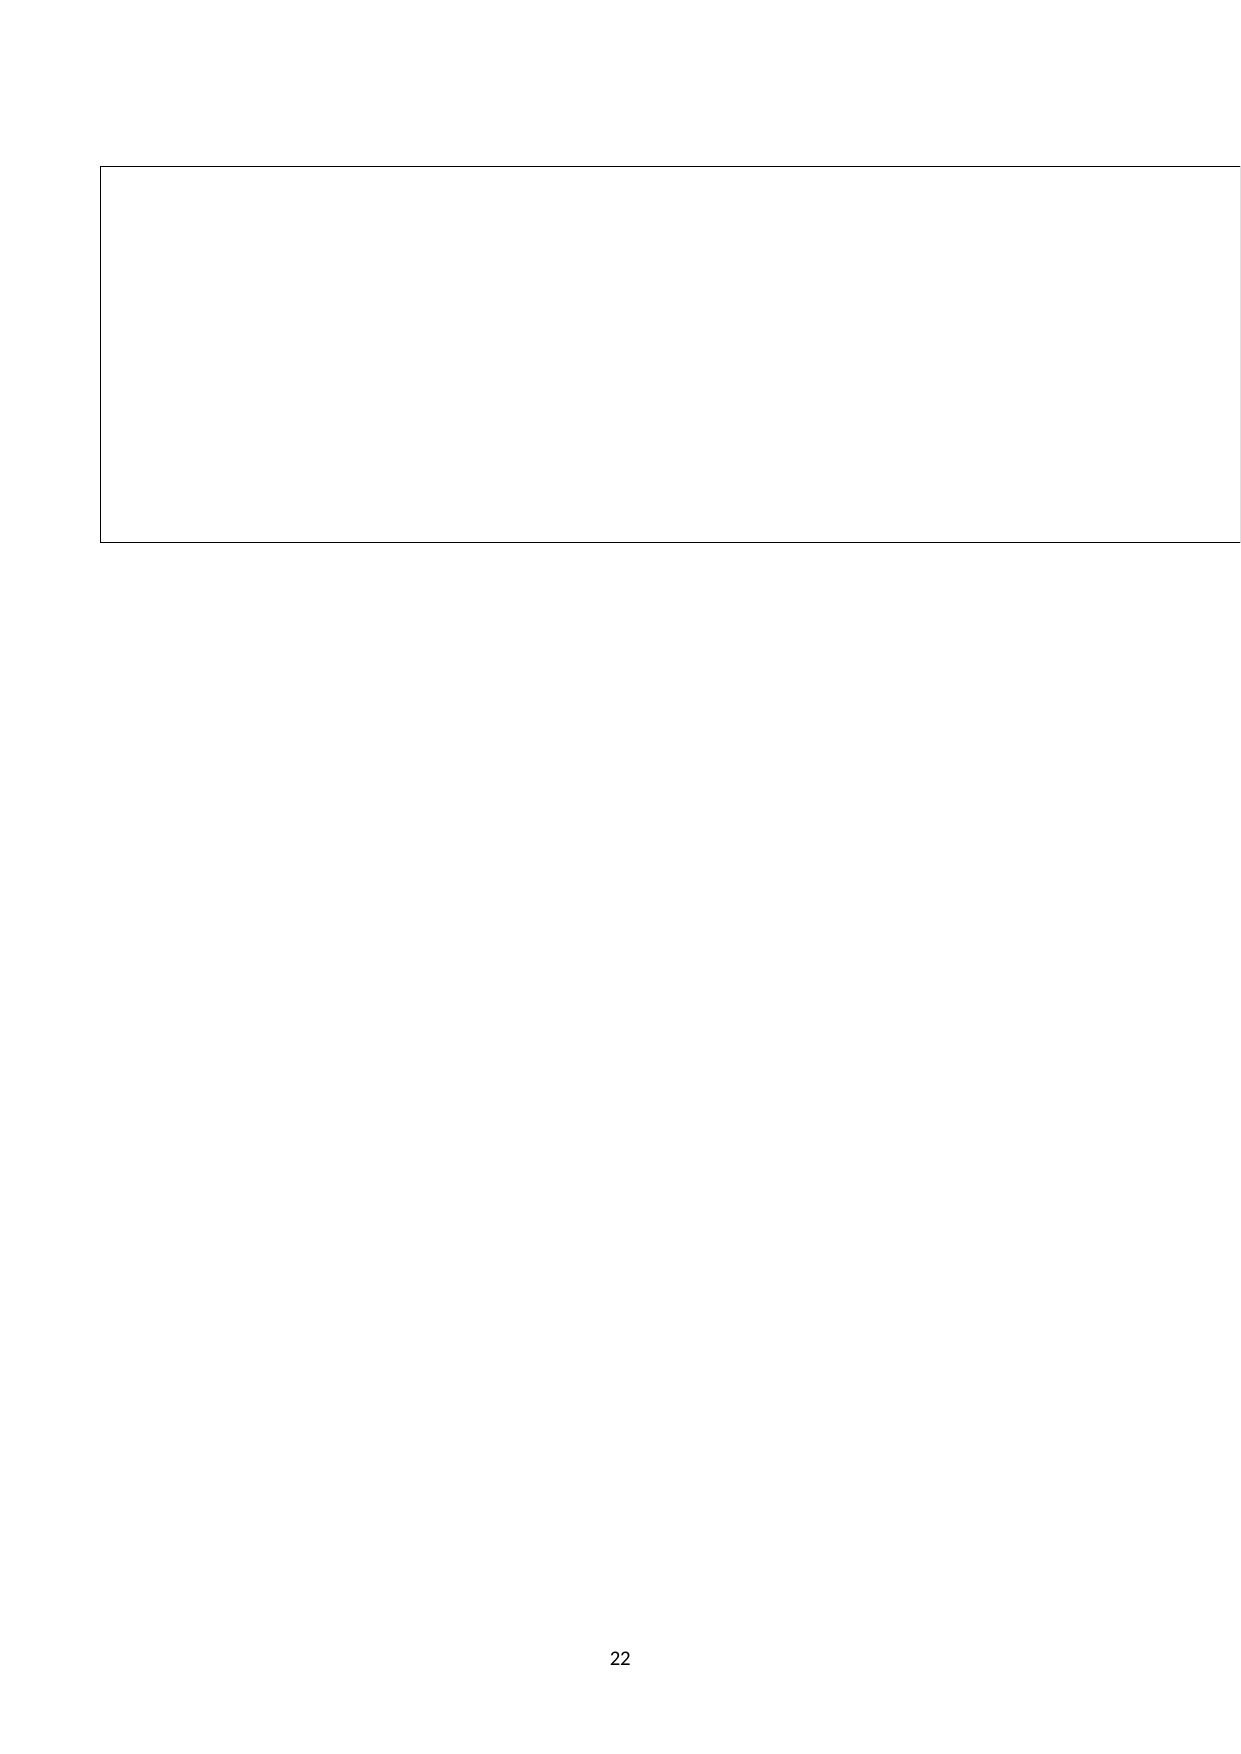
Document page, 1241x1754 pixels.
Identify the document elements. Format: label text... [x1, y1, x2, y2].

table_header 匯款帳戶資料影本黏貼處 [101, 167, 1240, 542]
